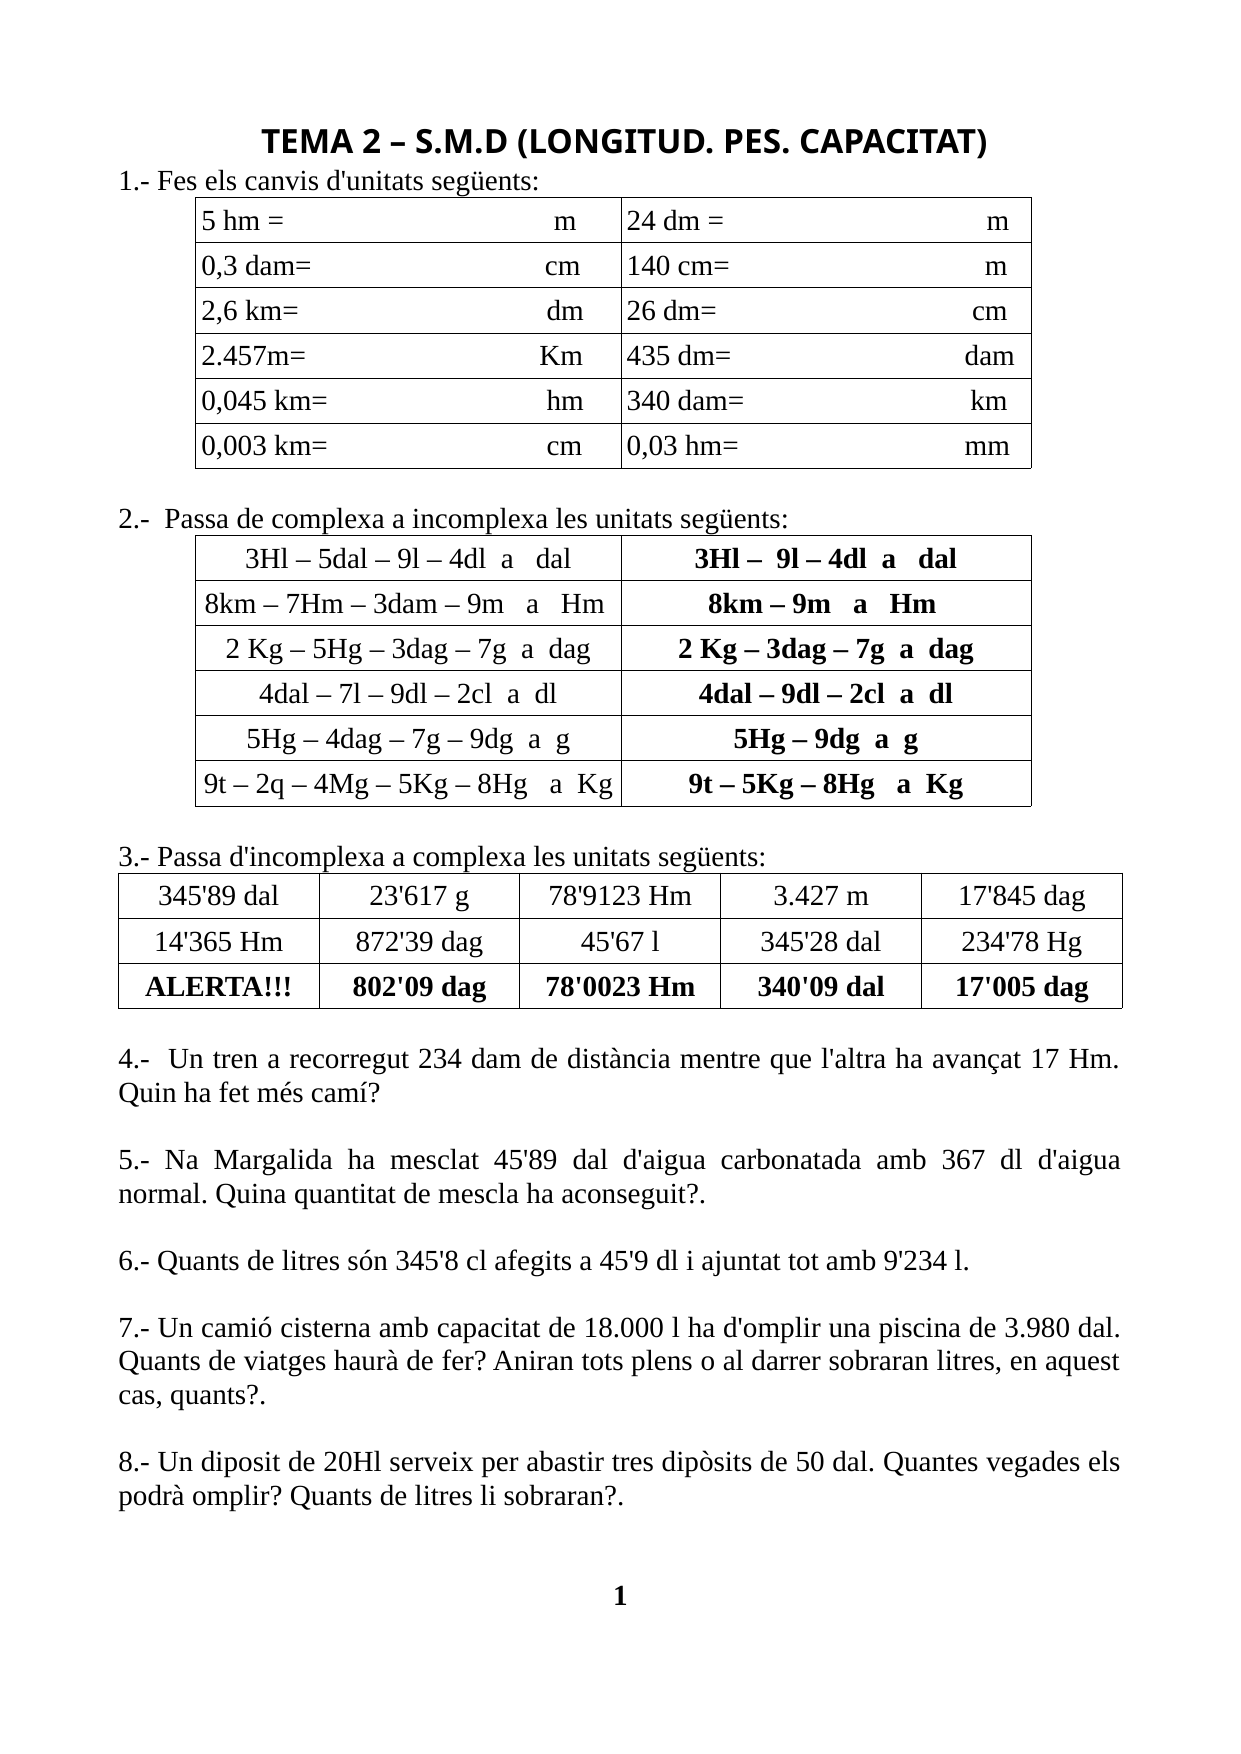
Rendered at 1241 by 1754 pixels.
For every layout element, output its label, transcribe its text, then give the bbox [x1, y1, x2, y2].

table_cell 78'0023 Hm [520, 964, 720, 1008]
text TEMA 2 – S.M.D (LONGITUD. PES. CAPACITAT) [118, 118, 1122, 163]
table_header 78'9123 Hm [520, 874, 720, 918]
table_cell 0,3 dam= cm [196, 243, 621, 287]
table_cell 2 Kg – 5Hg – 3dag – 7g a dag [196, 626, 621, 670]
table_cell 5Hg – 4dag – 7g – 9dg a g [196, 716, 621, 760]
text 5.- Na Margalida ha mesclat 45'89 dal d'aigua carbonatada amb 367 dl d'aigua normal. Quina quantitat de mescla ha aconseguit?. [118, 1142, 1122, 1209]
table_cell 5Hg – 9dg a g [622, 716, 1031, 760]
table_cell 4dal – 9dl – 2cl a dl [622, 671, 1031, 715]
table_header 5 hm = m [196, 198, 621, 242]
table_cell 234'78 Hg [922, 919, 1122, 963]
table_header 17'845 dag [922, 874, 1122, 918]
table_header 24 dm = m [622, 198, 1031, 242]
table_cell 8km – 7Hm – 3dam – 9m a Hm [196, 581, 621, 625]
table_cell 0,045 km= hm [196, 379, 621, 423]
table_cell 2 Kg – 3dag – 7g a dag [622, 626, 1031, 670]
text 1.- Fes els canvis d'unitats següents: [118, 163, 1122, 197]
table_cell 17'005 dag [922, 964, 1122, 1008]
table_cell 0,03 hm= mm [622, 424, 1031, 468]
text 7.- Un camió cisterna amb capacitat de 18.000 l ha d'omplir una piscina de 3.980 dal. Quants de viatges haurà de fer? Aniran tots plens o al darrer sobraran litres, en aquest cas, quants?. [118, 1310, 1122, 1411]
table_cell 45'67 l [520, 919, 720, 963]
table_cell 345'28 dal [721, 919, 921, 963]
table_cell 2,6 km= dm [196, 288, 621, 332]
text 2.- Passa de complexa a incomplexa les unitats següents: [118, 501, 1122, 535]
table_header 345'89 dal [119, 874, 319, 918]
table_cell 14'365 Hm [119, 919, 319, 963]
table_header 3.427 m [721, 874, 921, 918]
table_cell 4dal – 7l – 9dl – 2cl a dl [196, 671, 621, 715]
table_cell 340 dam= km [622, 379, 1031, 423]
table_cell 435 dm= dam [622, 334, 1031, 377]
table_cell 9t – 5Kg – 8Hg a Kg [622, 761, 1031, 806]
table_cell 26 dm= cm [622, 288, 1031, 332]
table_cell 802'09 dag [320, 964, 519, 1008]
table_cell 0,003 km= cm [196, 424, 621, 468]
text 6.- Quants de litres són 345'8 cl afegits a 45'9 dl i ajuntat tot amb 9'234 l. [118, 1243, 1122, 1276]
table_cell 9t – 2q – 4Mg – 5Kg – 8Hg a Kg [196, 761, 621, 806]
table_cell 8km – 9m a Hm [622, 581, 1031, 625]
table_cell 2.457m= Km [196, 334, 621, 377]
table_cell 872'39 dag [320, 919, 519, 963]
text 8.- Un diposit de 20Hl serveix per abastir tres dipòsits de 50 dal. Quantes vegades els podrà omplir? Quants de litres li sobraran?. [118, 1444, 1122, 1511]
table_cell 340'09 dal [721, 964, 921, 1008]
table_cell 140 cm= m [622, 243, 1031, 287]
table_header 23'617 g [320, 874, 519, 918]
table_cell ALERTA!!! [119, 964, 319, 1008]
text 3.- Passa d'incomplexa a complexa les unitats següents: [118, 839, 1122, 873]
table_header 3Hl – 5dal – 9l – 4dl a dal [196, 536, 621, 580]
text 4.- Un tren a recorregut 234 dam de distància mentre que l'altra ha avançat 17 Hm. Quin ha fet més camí? [118, 1042, 1122, 1109]
table_header 3Hl – 9l – 4dl a dal [622, 536, 1031, 580]
text 1 [118, 1578, 1122, 1612]
